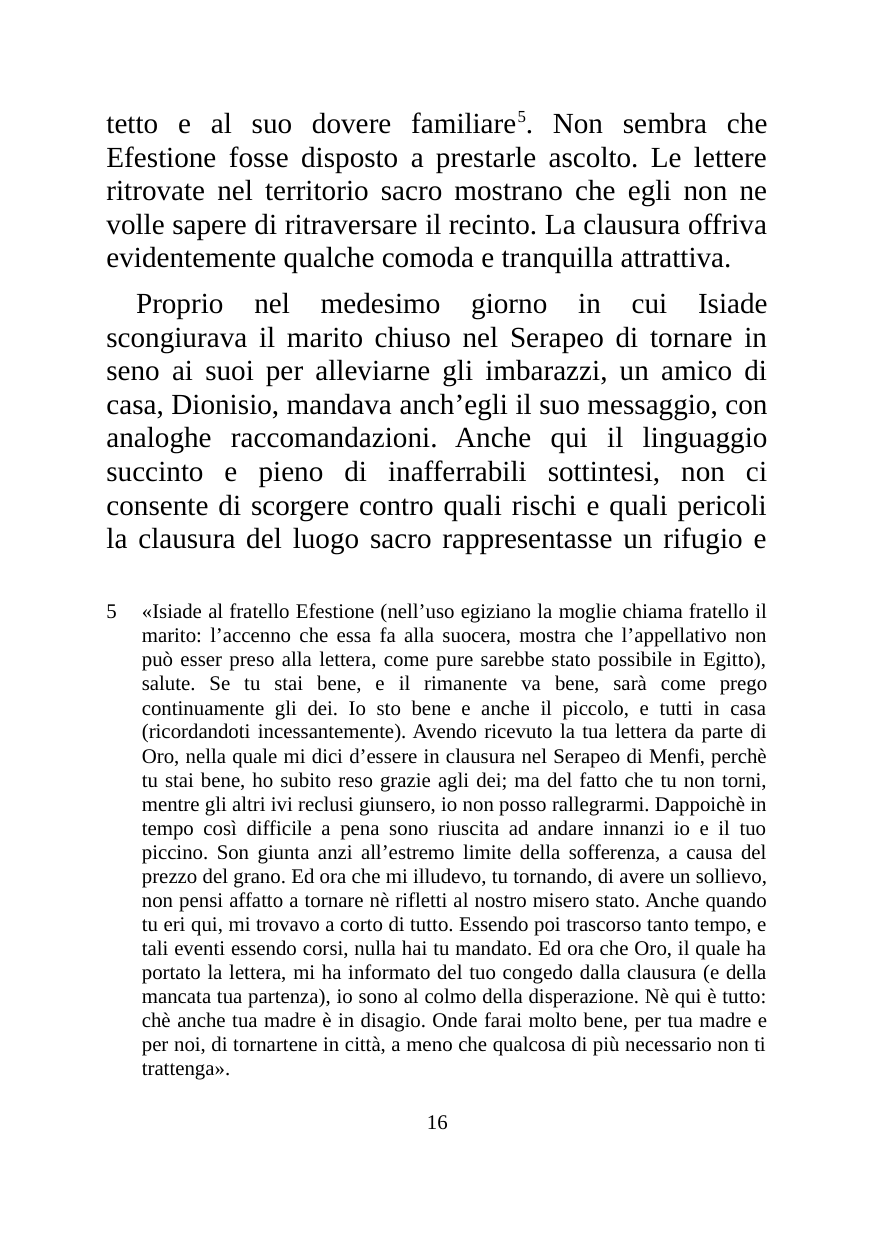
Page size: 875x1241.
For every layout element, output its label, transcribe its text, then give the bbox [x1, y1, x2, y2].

text «Isiade al fratello Efestione (nell’uso egiziano la moglie chiama fratello il marito: l’accenno che essa fa alla suocera, mostra che l’appellativo non può esser preso alla lettera, come pure sarebbe stato possibile in Egitto), salute. Se tu stai bene, e il rimanente va bene, sarà come prego continuamente gli dei. Io sto bene e anche il piccolo, e tutti in casa (ricordandoti incessantemente). Avendo ricevuto la tua lettera da parte di Oro, nella quale mi dici d’essere in clausura nel Serapeo di Menfi, perchè tu stai bene, ho subito reso grazie agli dei; ma del fatto che tu non torni, mentre gli altri ivi reclusi giunsero, io non posso rallegrarmi. Dappoichè in tempo così difficile a pena sono riuscita ad andare innanzi io e il tuo piccino. Son giunta anzi all’estremo limite della sofferenza, a causa del prezzo del grano. Ed ora che mi illudevo, tu tornando, di avere un sollievo, non pensi affatto a tornare nè rifletti al nostro misero stato. Anche quando tu eri qui, mi trovavo a corto di tutto. Essendo poi trascorso tanto tempo, e tali eventi essendo corsi, nulla hai tu mandato. Ed ora che Oro, il quale ha portato la lettera, mi ha informato del tuo congedo dalla clausura (e della mancata tua partenza), io sono al colmo della disperazione. Nè qui è tutto: chè anche tua madre è in disagio. Onde farai molto bene, per tua madre e per noi, di tornartene in città, a meno che qualcosa di più necessario non ti trattenga». [106, 599, 768, 1080]
text Proprio nel medesimo giorno in cui Isiade scongiurava il marito chiuso nel Serapeo di tornare in seno ai suoi per alleviarne gli imbarazzi, un amico di casa, Dionisio, mandava anch’egli il suo messaggio, con analoghe raccomandazioni. Anche qui il linguaggio succinto e pieno di inafferrabili sottintesi, non ci consente di scorgere contro quali rischi e quali pericoli la clausura del luogo sacro rappresentasse un rifugio e [106, 286, 768, 555]
text tetto e al suo dovere familiare. Non sembra che Efestione fosse disposto a prestarle ascolto. Le lettere ritrovate nel territorio sacro mostrano che egli non ne volle sapere di ritraversare il recinto. La clausura offriva evidentemente qualche comoda e tranquilla attrattiva. [106, 106, 768, 274]
